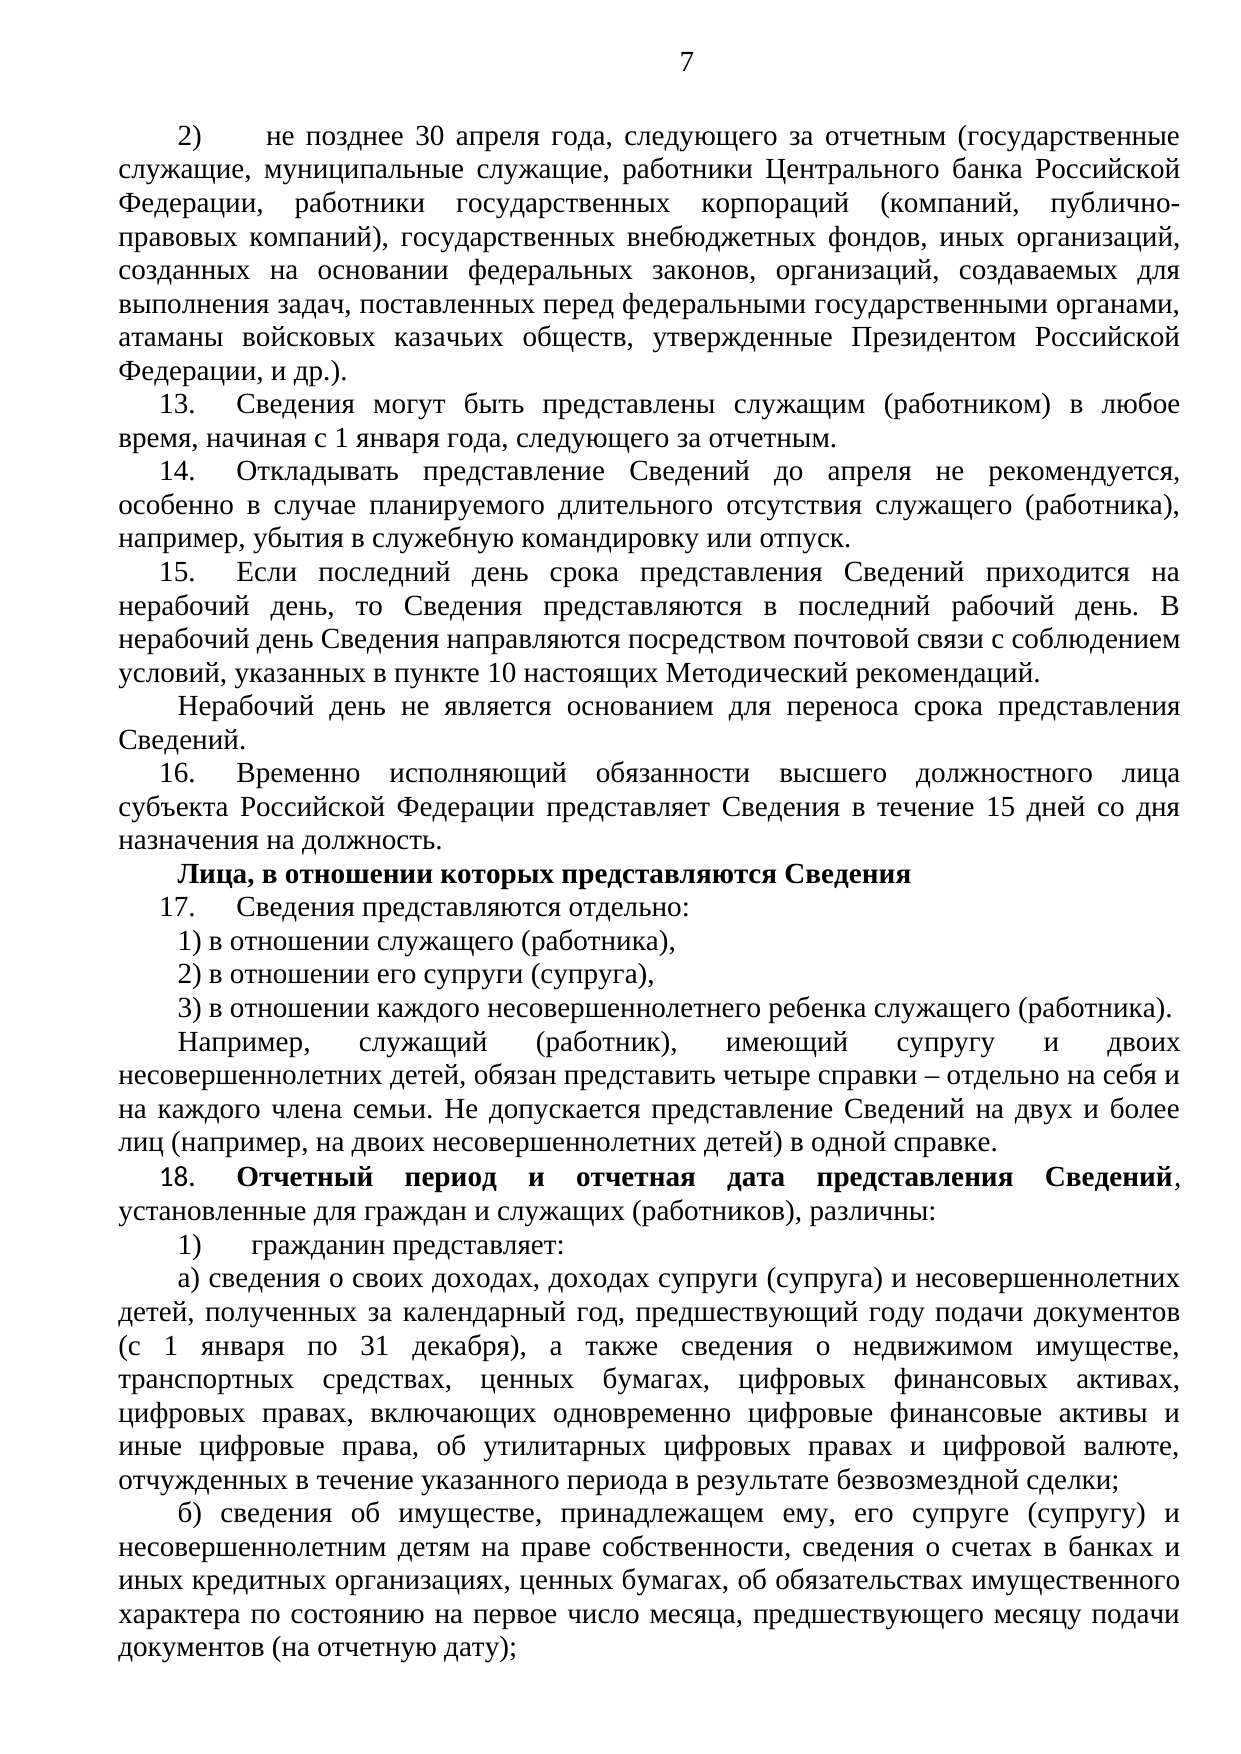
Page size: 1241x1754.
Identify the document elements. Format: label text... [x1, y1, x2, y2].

list не позднее 30 апреля года, следующего за отчетным (государственные служащие, муниципальные служащие, работники Центрального банка Российской Федерации, работники государственных корпораций (компаний, публично-правовых компаний), государственных внебюджетных фондов, иных организаций, созданных на основании федеральных законов, организаций, создаваемых для выполнения задач, поставленных перед федеральными государственными органами, атаманы войсковых казачьих обществ, утвержденные Президентом Российской Федерации, и др.). [118, 118, 1181, 386]
text Лица, в отношении которых представляются Сведения [118, 856, 1181, 889]
text Например, служащий (работник), имеющий супругу и двоих несовершеннолетних детей, обязан представить четыре справки – отдельно на себя и на каждого члена семьи. Не допускается представление Сведений на двух и более лиц (например, на двоих несовершеннолетних детей) в одной справке. [118, 1024, 1181, 1158]
text Нерабочий день не является основанием для переноса срока представления Сведений. [118, 688, 1181, 755]
list Сведения представляются отдельно: [118, 889, 1181, 923]
text а) сведения о своих доходах, доходах супруги (супруга) и несовершеннолетних детей, полученных за календарный год, предшествующий году подачи документов (с 1 января по 31 декабря), а также сведения о недвижимом имуществе, транспортных средствах, ценных бумагах, цифровых финансовых активах, цифровых правах, включающих одновременно цифровые финансовые активы и иные цифровые права, об утилитарных цифровых правах и цифровой валюте, отчужденных в течение указанного периода в результате безвозмездной сделки; [118, 1261, 1181, 1495]
list гражданин представляет: [118, 1227, 1181, 1261]
text б) сведения об имуществе, принадлежащем ему, его супруге (супругу) и несовершеннолетним детям на праве собственности, сведения о счетах в банках и иных кредитных организациях, ценных бумагах, об обязательствах имущественного характера по состоянию на первое число месяца, предшествующего месяцу подачи документов (на отчетную дату); [118, 1495, 1181, 1663]
list Отчетный период и отчетная дата представления Сведений, установленные для граждан и служащих (работников), различны: [118, 1158, 1181, 1227]
list Если последний день срока представления Сведений приходится на нерабочий день, то Сведения представляются в последний рабочий день. В нерабочий день Сведения направляются посредством почтовой связи с соблюдением условий, указанных в пункте 10 настоящих Методический рекомендаций. [118, 554, 1181, 688]
text 3) в отношении каждого несовершеннолетнего ребенка служащего (работника). [118, 990, 1181, 1024]
list Откладывать представление Сведений до апреля не рекомендуется, особенно в случае планируемого длительного отсутствия служащего (работника), например, убытия в служебную командировку или отпуск. [118, 453, 1181, 554]
list Сведения могут быть представлены служащим (работником) в любое время, начиная с 1 января года, следующего за отчетным. [118, 386, 1181, 453]
list Временно исполняющий обязанности высшего должностного лица субъекта Российской Федерации представляет Сведения в течение 15 дней со дня назначения на должность. [118, 755, 1181, 856]
text 2) в отношении его супруги (супруга), [118, 957, 1181, 990]
text 1) в отношении служащего (работника), [118, 923, 1181, 957]
